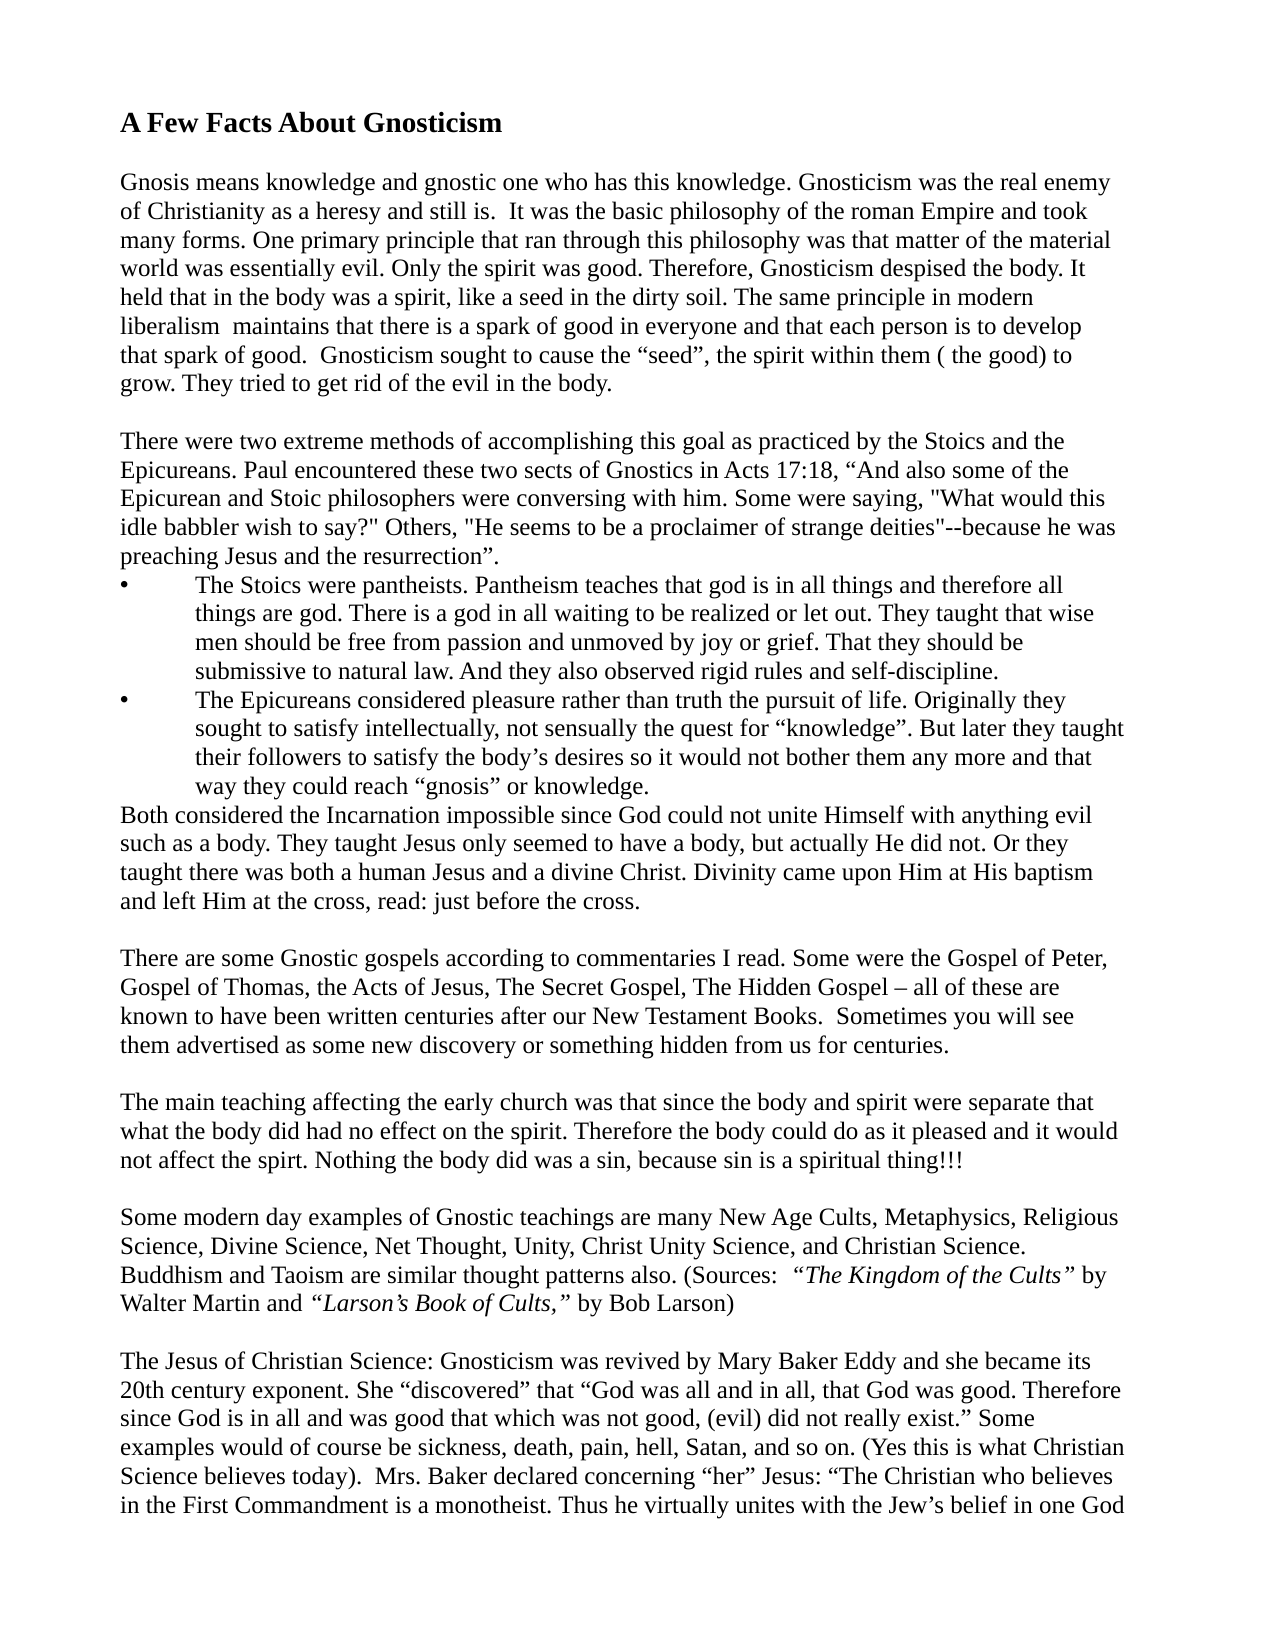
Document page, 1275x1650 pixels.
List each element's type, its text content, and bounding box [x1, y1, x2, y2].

text The main teaching affecting the early church was that since the body and spirit were separate that what the body did had no effect on the spirit. Therefore the body could do as it pleased and it would not affect the spirt. Nothing the body did was a sin, because sin is a spiritual thing!!! [120, 1087, 1125, 1173]
text Both considered the Incarnation impossible since God could not unite Himself with anything evil such as a body. They taught Jesus only seemed to have a body, but actually He did not. Or they taught there was both a human Jesus and a divine Christ. Divinity came upon Him at His baptism and left Him at the cross, read: just before the cross. [120, 800, 1125, 915]
text A Few Facts About Gnosticism [120, 105, 1125, 138]
text The Jesus of Christian Science: Gnosticism was revived by Mary Baker Eddy and she became its 20th century exponent. She “discovered” that “God was all and in all, that God was good. Therefore since God is in all and was good that which was not good, (evil) did not really exist.” Some examples would of course be sickness, death, pain, hell, Satan, and so on. (Yes this is what Christian Science believes today). Mrs. Baker declared concerning “her” Jesus: “The Christian who believes in the First Commandment is a monotheist. Thus he virtually unites with the Jew’s belief in one God [120, 1346, 1125, 1518]
text Some modern day examples of Gnostic teachings are many New Age Cults, Metaphysics, Religious Science, Divine Science, Net Thought, Unity, Christ Unity Science, and Christian Science. Buddhism and Taoism are similar thought patterns also. (Sources: “The Kingdom of the Cults” by Walter Martin and “Larson’s Book of Cults,” by Bob Larson) [120, 1202, 1125, 1317]
text Gnosis means knowledge and gnostic one who has this knowledge. Gnosticism was the real enemy of Christianity as a heresy and still is. It was the basic philosophy of the roman Empire and took many forms. One primary principle that ran through this philosophy was that matter of the material world was essentially evil. Only the spirit was good. Therefore, Gnosticism despised the body. It held that in the body was a spirit, like a seed in the dirty soil. The same principle in modern liberalism maintains that there is a spark of good in everyone and that each person is to develop that spark of good. Gnosticism sought to cause the “seed”, the spirit within them ( the good) to grow. They tried to get rid of the evil in the body. [120, 167, 1125, 397]
list The Stoics were pantheists. Pantheism teaches that god is in all things and therefore all things are god. There is a god in all waiting to be realized or let out. They taught that wise men should be free from passion and unmoved by joy or grief. That they should be submissive to natural law. And they also observed rigid rules and self-discipline. [120, 570, 1125, 685]
text There are some Gnostic gospels according to commentaries I read. Some were the Gospel of Peter, Gospel of Thomas, the Acts of Jesus, The Secret Gospel, The Hidden Gospel – all of these are known to have been written centuries after our New Testament Books. Sometimes you will see them advertised as some new discovery or something hidden from us for centuries. [120, 943, 1125, 1058]
text There were two extreme methods of accomplishing this goal as practiced by the Stoics and the Epicureans. Paul encountered these two sects of Gnostics in Acts 17:18, “And also some of the Epicurean and Stoic philosophers were conversing with him. Some were saying, "What would this idle babbler wish to say?" Others, "He seems to be a proclaimer of strange deities"--because he was preaching Jesus and the resurrection”. [120, 426, 1125, 570]
list The Epicureans considered pleasure rather than truth the pursuit of life. Originally they sought to satisfy intellectually, not sensually the quest for “knowledge”. But later they taught their followers to satisfy the body’s desires so it would not bother them any more and that way they could reach “gnosis” or knowledge. [120, 685, 1125, 800]
